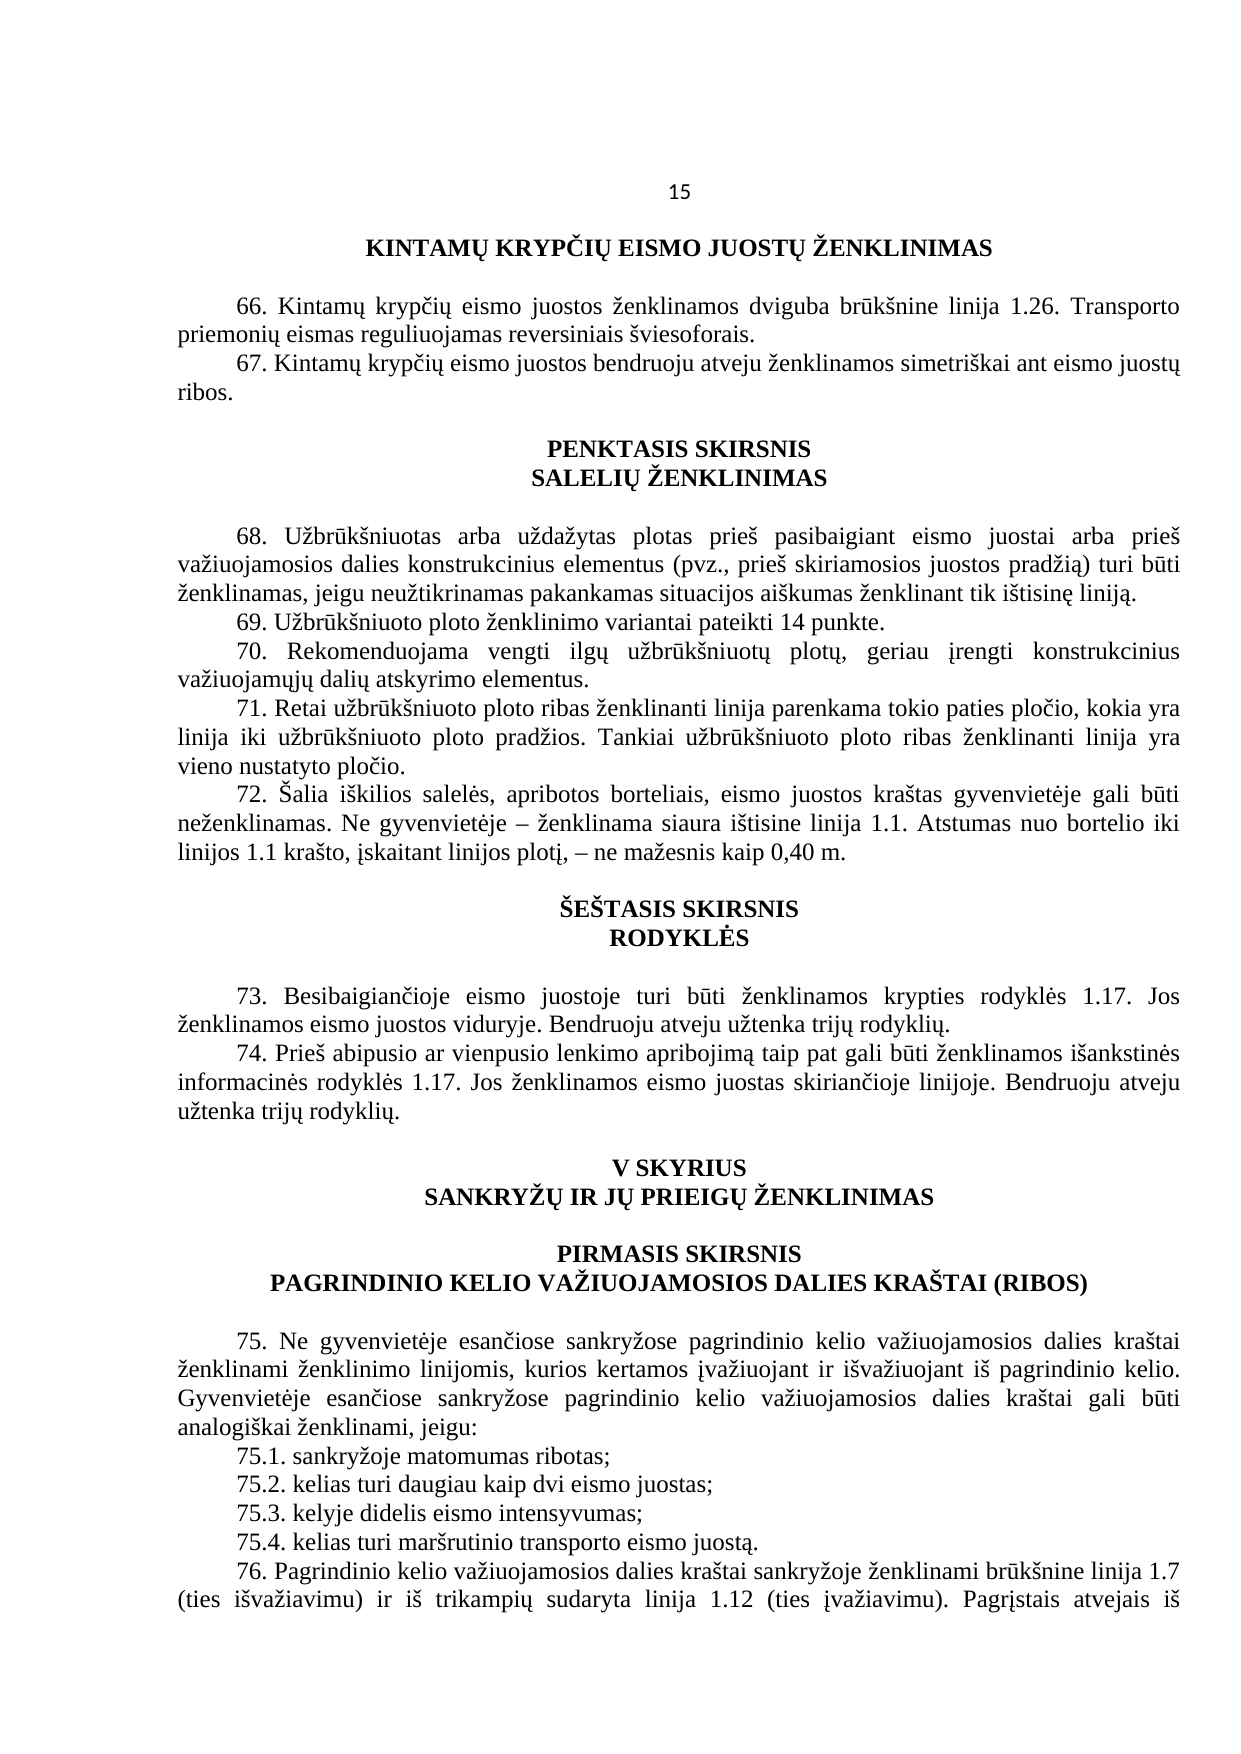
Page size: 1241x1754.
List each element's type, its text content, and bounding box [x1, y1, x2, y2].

text 75.2. kelias turi daugiau kaip dvi eismo juostas; [177, 1469, 1181, 1498]
text 72. Šalia iškilios salelės, apribotos borteliais, eismo juostos kraštas gyvenvietėje gali būti neženklinamas. Ne gyvenvietėje – ženklinama siaura ištisine linija 1.1. Atstumas nuo bortelio iki linijos 1.1 krašto, įskaitant linijos plotį, – ne mažesnis kaip 0,40 m. [177, 779, 1181, 866]
text Kintamų krypčių eismo juostų ženklinimas [177, 233, 1181, 262]
text Salelių ženklinimas [177, 463, 1181, 492]
text Pagrindinio kelio važiuojamosios dalies kraštai (ribos) [177, 1268, 1181, 1297]
text 67. Kintamų krypčių eismo juostos bendruoju atveju ženklinamos simetriškai ant eismo juostų ribos. [177, 348, 1181, 406]
text 75. Ne gyvenvietėje esančiose sankryžose pagrindinio kelio važiuojamosios dalies kraštai ženklinami ženklinimo linijomis, kurios kertamos įvažiuojant ir išvažiuojant iš pagrindinio kelio. Gyvenvietėje esančiose sankryžose pagrindinio kelio važiuojamosios dalies kraštai gali būti analogiškai ženklinami, jeigu: [177, 1326, 1181, 1441]
text 75.3. kelyje didelis eismo intensyvumas; [177, 1498, 1181, 1527]
text 68. Užbrūkšniuotas arba uždažytas plotas prieš pasibaigiant eismo juostai arba prieš važiuojamosios dalies konstrukcinius elementus (pvz., prieš skiriamosios juostos pradžią) turi būti ženklinamas, jeigu neužtikrinamas pakankamas situacijos aiškumas ženklinant tik ištisinę liniją. [177, 521, 1181, 607]
text Rodyklės [177, 923, 1181, 952]
text 69. Užbrūkšniuoto ploto ženklinimo variantai pateikti 14 punkte. [177, 607, 1181, 636]
text 74. Prieš abipusio ar vienpusio lenkimo apribojimą taip pat gali būti ženklinamos išankstinės informacinės rodyklės 1.17. Jos ženklinamos eismo juostas skiriančioje linijoje. Bendruoju atveju užtenka trijų rodyklių. [177, 1038, 1181, 1124]
text 76. Pagrindinio kelio važiuojamosios dalies kraštai sankryžoje ženklinami brūkšnine linija 1.7 (ties išvažiavimu) ir iš trikampių sudaryta linija 1.12 (ties įvažiavimu). Pagrįstais atvejais iš [177, 1556, 1181, 1613]
text 70. Rekomenduojama vengti ilgų užbrūkšniuotų plotų, geriau įrengti konstrukcinius važiuojamųjų dalių atskyrimo elementus. [177, 636, 1181, 693]
text Sankryžų ir jų prieigų ženklinimas [177, 1182, 1181, 1211]
text 75.4. kelias turi maršrutinio transporto eismo juostą. [177, 1527, 1181, 1556]
text 71. Retai užbrūkšniuoto ploto ribas ženklinanti linija parenkama tokio paties pločio, kokia yra linija iki užbrūkšniuoto ploto pradžios. Tankiai užbrūkšniuoto ploto ribas ženklinanti linija yra vieno nustatyto pločio. [177, 693, 1181, 779]
text 66. Kintamų krypčių eismo juostos ženklinamos dviguba brūkšnine linija 1.26. Transporto priemonių eismas reguliuojamas reversiniais šviesoforais. [177, 291, 1181, 348]
text V skyrius [177, 1153, 1181, 1182]
text PIRMASIS skirsnis [177, 1239, 1181, 1268]
text 75.1. sankryžoje matomumas ribotas; [177, 1441, 1181, 1469]
text 73. Besibaigiančioje eismo juostoje turi būti ženklinamos krypties rodyklės 1.17. Jos ženklinamos eismo juostos viduryje. Bendruoju atveju užtenka trijų rodyklių. [177, 981, 1181, 1038]
text ŠEŠTASIS skirsnis [177, 894, 1181, 923]
text PENKTASIS skirsnis [177, 434, 1181, 463]
